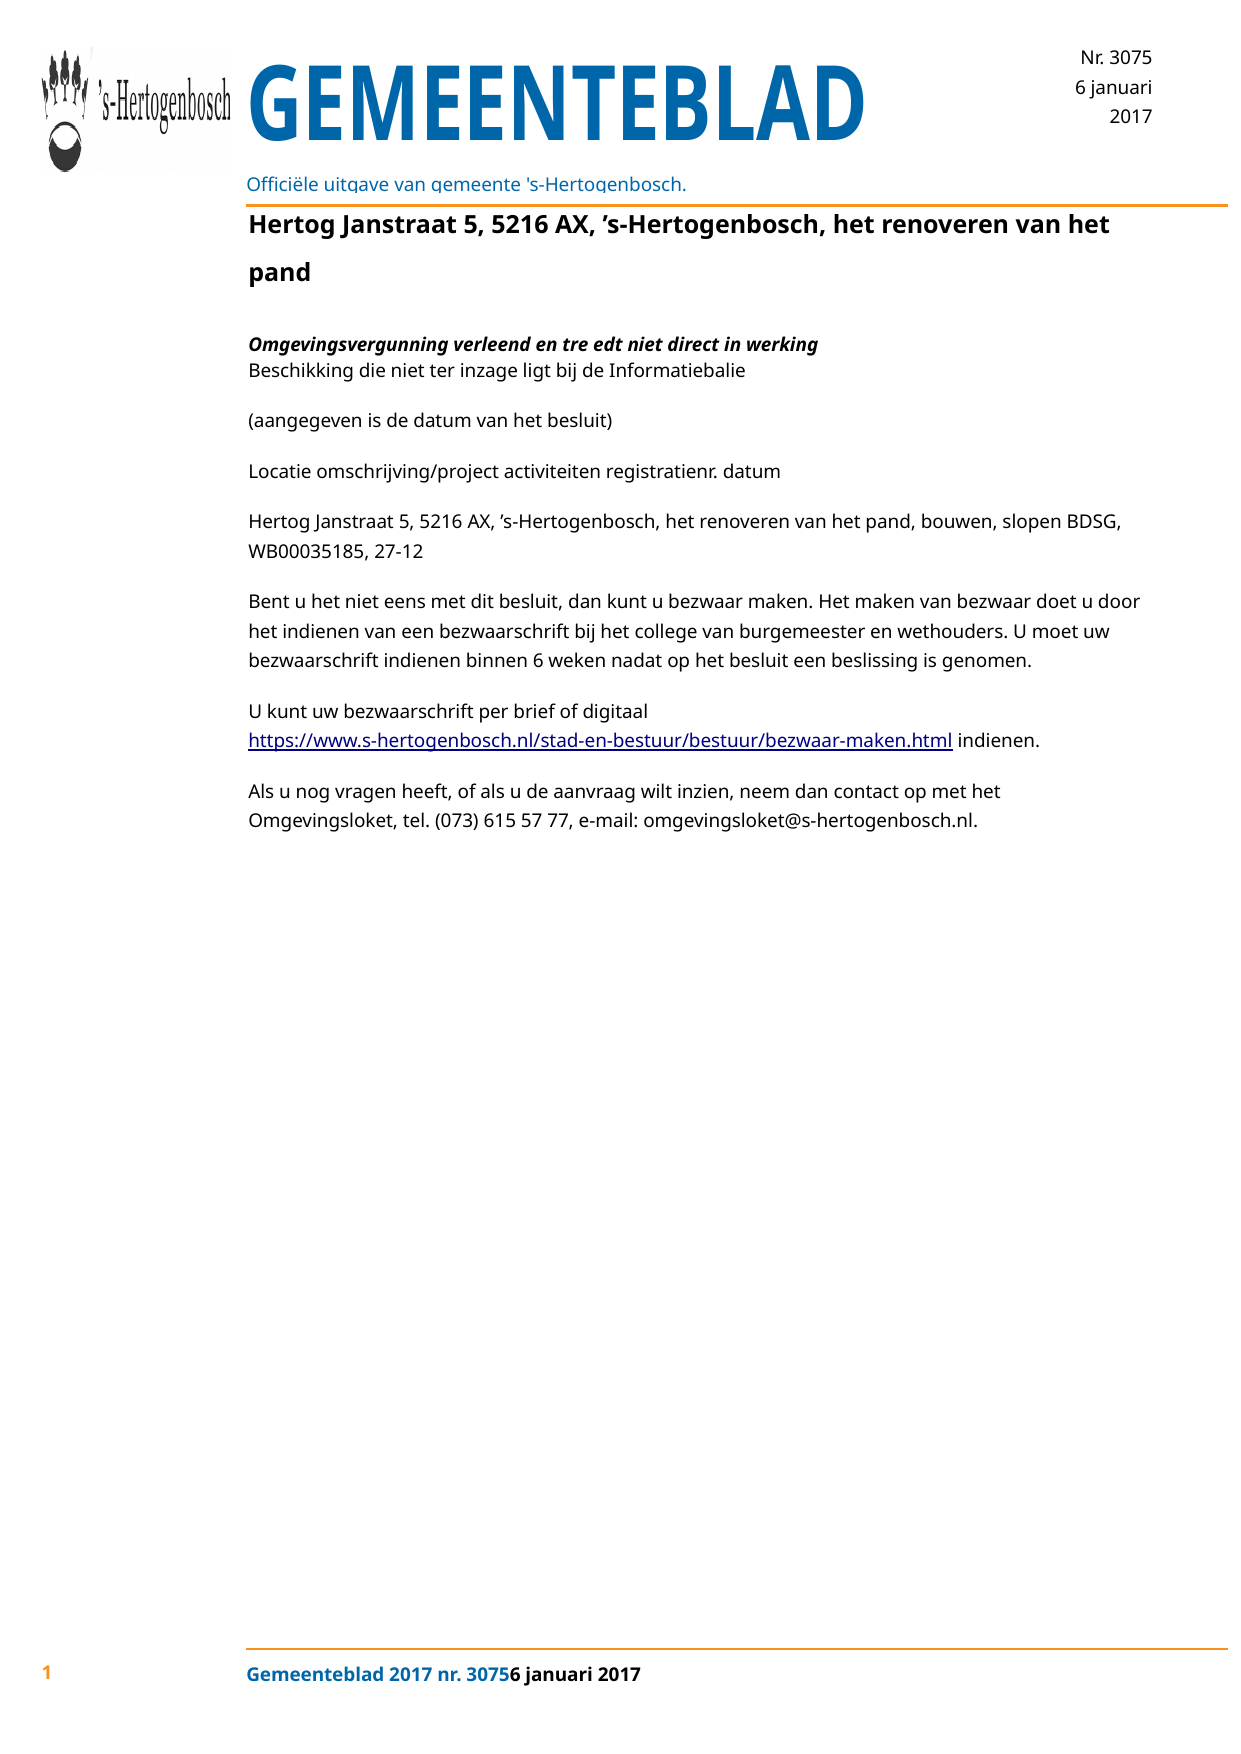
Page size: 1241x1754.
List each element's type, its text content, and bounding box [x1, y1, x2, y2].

text Hertog Janstraat 5, 5216 AX, ’s-Hertogenbosch, het renoveren van het pand, bouwen, slopen BDSG, WB00035185, 27-12 [248, 508, 1152, 564]
picture [41, 47, 231, 172]
text Hertog Janstraat 5, 5216 AX, ’s-Hertogenbosch, het renoveren van het pand [248, 207, 1152, 288]
text U kunt uw bezwaarschrift per brief of digitaal https://www.s-hertogenbosch.nl/stad-en-bestuur/bestuur/bezwaar-maken.html indienen. [248, 698, 1152, 753]
text Omgevingsvergunning verleend en tre edt niet direct in werking [248, 331, 1152, 357]
text Locatie omschrijving/project activiteiten registratienr. datum [248, 458, 1152, 484]
text Bent u het niet eens met dit besluit, dan kunt u bezwaar maken. Het maken van bezwaar doet u door het indienen van een bezwaarschrift bij het college van burgemeester en wethouders. U moet uw bezwaarschrift indienen binnen 6 weken nadat op het besluit een beslissing is genomen. [248, 588, 1152, 673]
text Beschikking die niet ter inzage ligt bij de Informatiebalie [248, 357, 1152, 383]
text Als u nog vragen heeft, of als u de aanvraag wilt inzien, neem dan contact op met het Omgevingsloket, tel. (073) 615 57 77, e-mail: omgevingsloket@s-hertogenbosch.nl. [248, 778, 1152, 833]
text (aangegeven is de datum van het besluit) [248, 408, 1152, 433]
